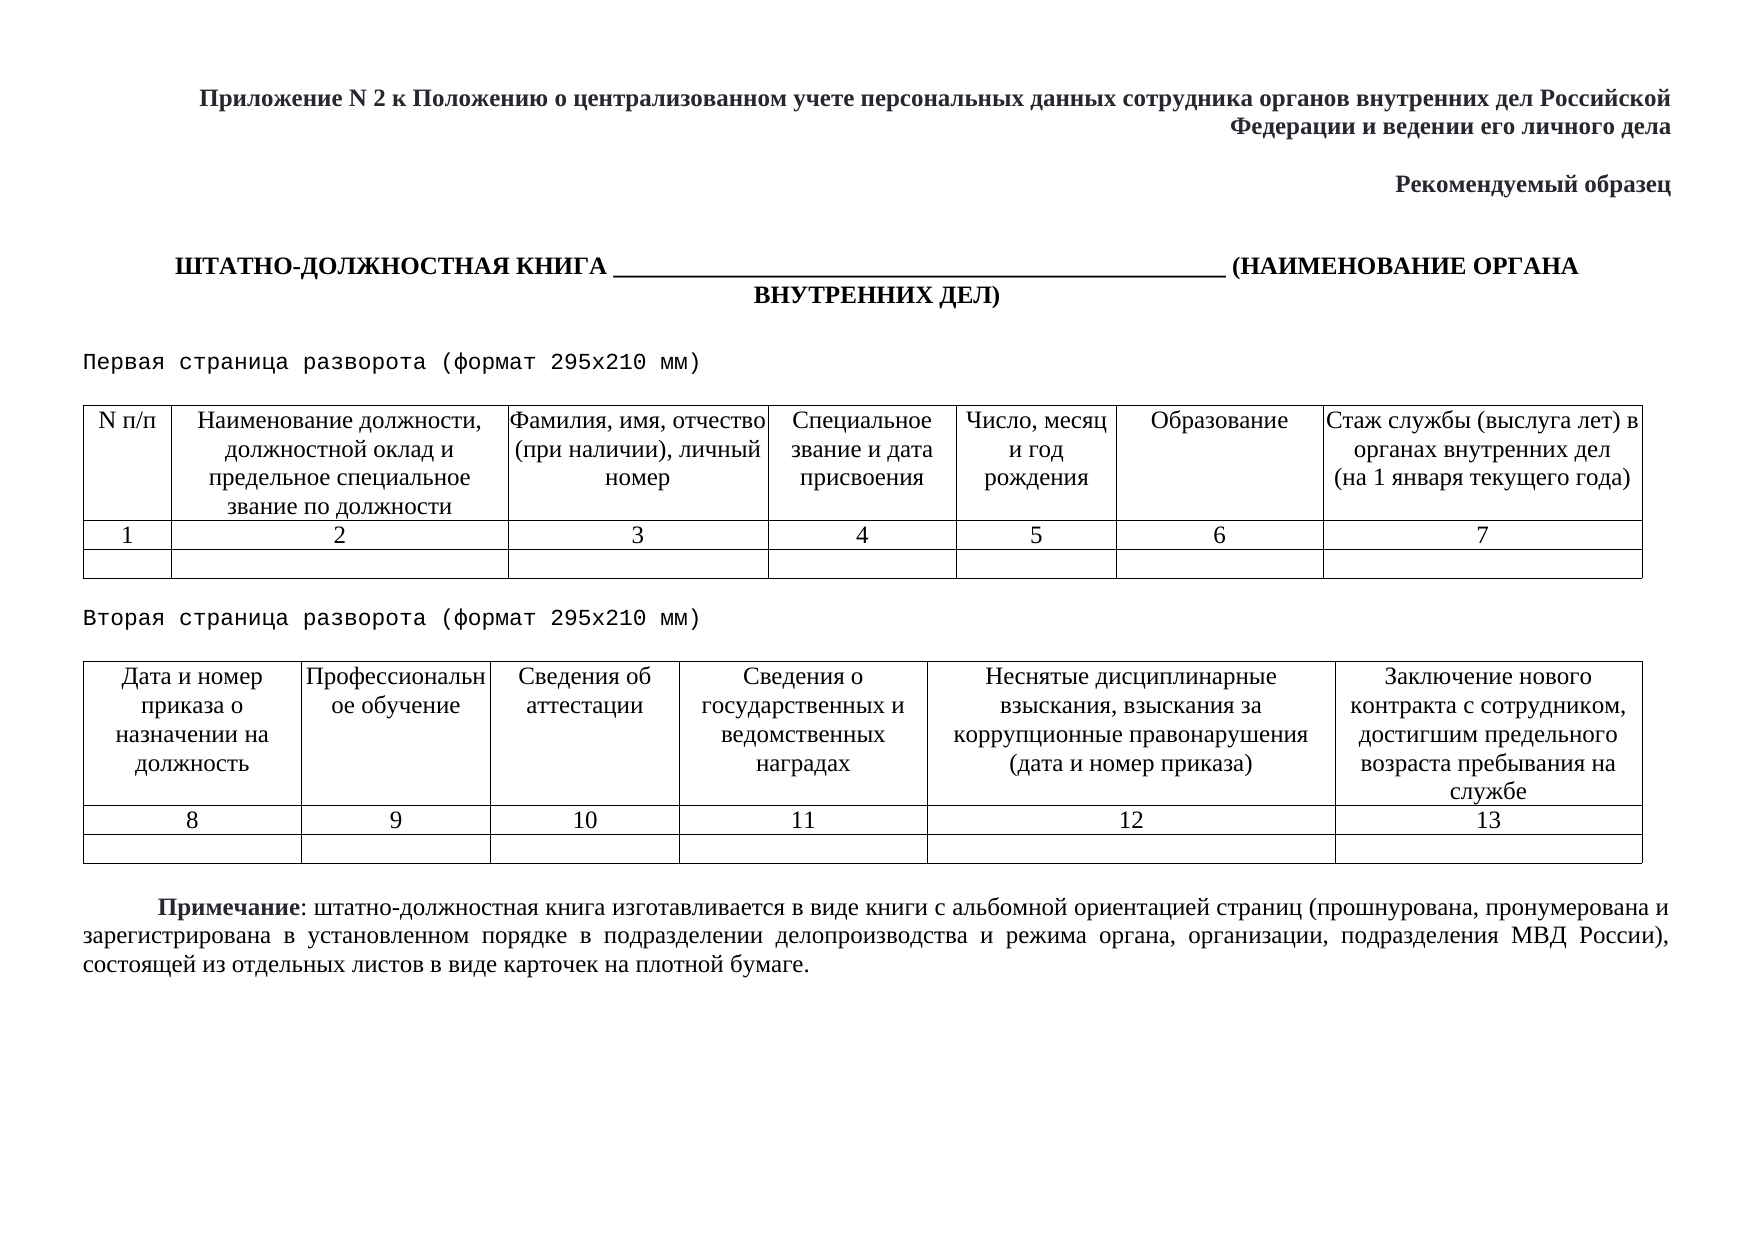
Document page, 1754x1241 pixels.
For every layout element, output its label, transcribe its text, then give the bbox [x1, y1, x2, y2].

table_header Неснятые дисциплинарные взыскания, взыскания за коррупционные правонарушения (дата и номер приказа) [928, 662, 1335, 805]
table_cell [1336, 835, 1642, 863]
table_header Образование [1117, 406, 1323, 520]
subtitle ШТАТНО-ДОЛЖНОСТНАЯ КНИГА _________________________________________________ (НАИМЕНОВАНИЕ ОРГАНА ВНУТРЕННИХ ДЕЛ) [83, 251, 1671, 309]
table_cell 6 [1117, 521, 1323, 549]
table_cell 10 [491, 806, 679, 834]
table_cell 4 [769, 521, 956, 549]
table_cell 12 [928, 806, 1335, 834]
table_cell [1117, 550, 1323, 578]
table_header Заключение нового контракта с сотрудником, достигшим предельного возраста пребывания на службе [1336, 662, 1642, 805]
table_cell 1 [84, 521, 171, 549]
table_cell [680, 835, 927, 863]
table_cell [1324, 550, 1642, 578]
table_header N п/п [84, 406, 171, 520]
table_cell [509, 550, 768, 578]
text Приложение N 2 к Положению о централизованном учете персональных данных сотрудника органов внутренних дел Российской Федерации и ведении его личного дела [83, 83, 1671, 140]
table_header Специальное звание и дата присвоения [769, 406, 956, 520]
table_header Дата и номер приказа о назначении на должность [84, 662, 301, 805]
table_header Фамилия, имя, отчество (при наличии), личный номер [509, 406, 768, 520]
table_cell [302, 835, 490, 863]
table_cell [957, 550, 1116, 578]
table_header Сведения о государственных и ведомственных наградах [680, 662, 927, 805]
table_header Сведения об аттестации [491, 662, 679, 805]
table_cell 3 [509, 521, 768, 549]
table_header Профессиональное обучение [302, 662, 490, 805]
table_cell [928, 835, 1335, 863]
text Первая страница разворота (формат 295х210 мм) [83, 350, 1671, 376]
text Вторая страница разворота (формат 295х210 мм) [83, 607, 1671, 632]
table_cell 7 [1324, 521, 1642, 549]
text Примечание: штатно-должностная книга изготавливается в виде книги с альбомной ориентацией страниц (прошнурована, пронумерована и зарегистрирована в установленном порядке в подразделении делопроизводства и режима органа, организации, подразделения МВД России), состоящей из отдельных листов в виде карточек на плотной бумаге. [83, 892, 1671, 978]
text Рекомендуемый образец [83, 169, 1671, 198]
table_header Число, месяц и год рождения [957, 406, 1116, 520]
table_cell [84, 550, 171, 578]
table_cell 2 [172, 521, 508, 549]
table_cell [84, 835, 301, 863]
table_cell [769, 550, 956, 578]
table_cell 8 [84, 806, 301, 834]
table_header Стаж службы (выслуга лет) в органах внутренних дел (на 1 января текущего года) [1324, 406, 1642, 520]
table_cell 9 [302, 806, 490, 834]
table_cell 13 [1336, 806, 1642, 834]
table_cell 11 [680, 806, 927, 834]
table_cell [491, 835, 679, 863]
table_cell [172, 550, 508, 578]
table_header Наименование должности, должностной оклад и предельное специальное звание по должности [172, 406, 508, 520]
table_cell 5 [957, 521, 1116, 549]
